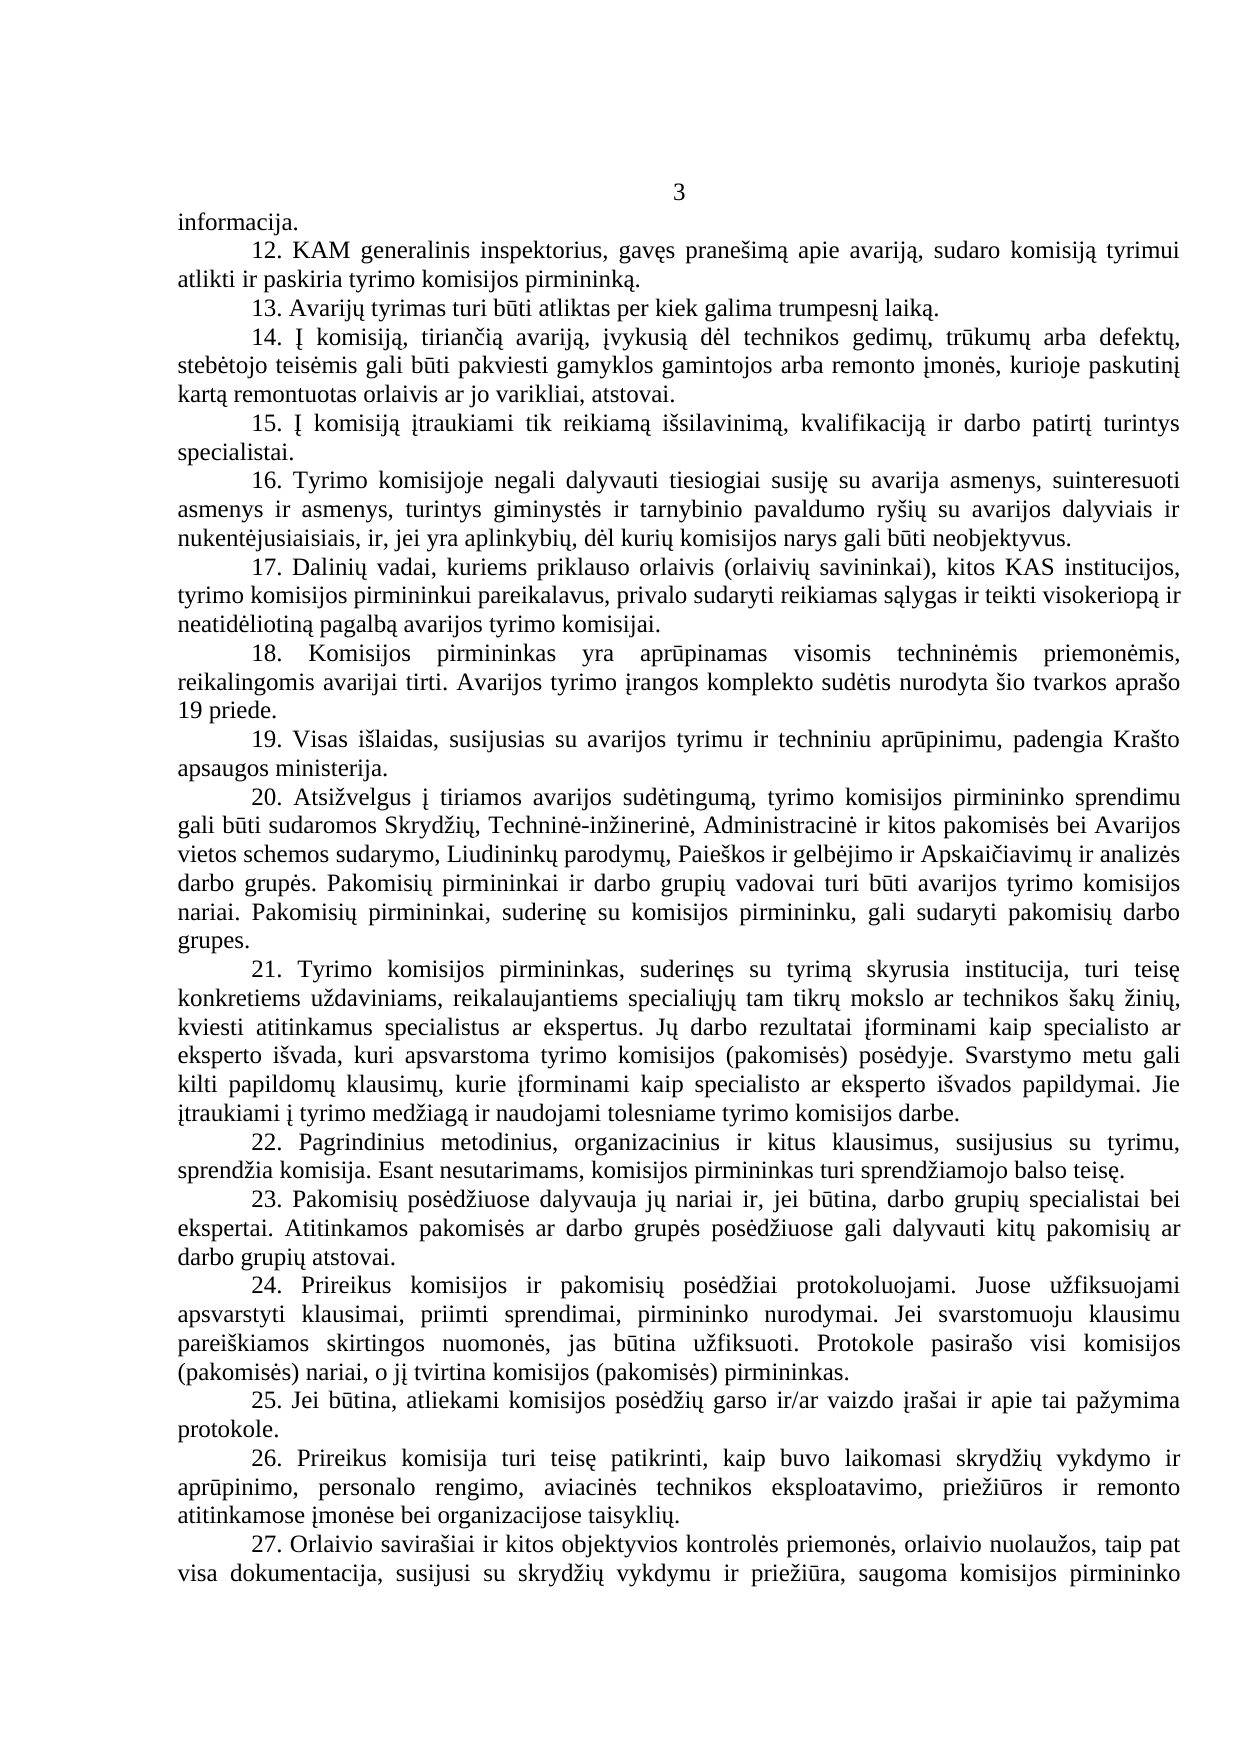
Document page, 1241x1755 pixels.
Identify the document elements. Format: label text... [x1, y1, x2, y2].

text 27. Orlaivio savirašiai ir kitos objektyvios kontrolės priemonės, orlaivio nuolaužos, taip pat visa dokumentacija, susijusi su skrydžių vykdymu ir priežiūra, saugoma komisijos pirmininko [177, 1529, 1181, 1587]
text informacija. [177, 207, 1181, 235]
text 15. Į komisiją įtraukiami tik reikiamą išsilavinimą, kvalifikaciją ir darbo patirtį turintys specialistai. [177, 408, 1181, 465]
text 16. Tyrimo komisijoje negali dalyvauti tiesiogiai susiję su avarija asmenys, suinteresuoti asmenys ir asmenys, turintys giminystės ir tarnybinio pavaldumo ryšių su avarijos dalyviais ir nukentėjusiaisiais, ir, jei yra aplinkybių, dėl kurių komisijos narys gali būti neobjektyvus. [177, 465, 1181, 552]
text 24. Prireikus komisijos ir pakomisių posėdžiai protokoluojami. Juose užfiksuojami apsvarstyti klausimai, priimti sprendimai, pirmininko nurodymai. Jei svarstomuoju klausimu pareiškiamos skirtingos nuomonės, jas būtina užfiksuoti. Protokole pasirašo visi komisijos (pakomisės) nariai, o jį tvirtina komisijos (pakomisės) pirmininkas. [177, 1270, 1181, 1385]
text 23. Pakomisių posėdžiuose dalyvauja jų nariai ir, jei būtina, darbo grupių specialistai bei ekspertai. Atitinkamos pakomisės ar darbo grupės posėdžiuose gali dalyvauti kitų pakomisių ar darbo grupių atstovai. [177, 1184, 1181, 1270]
text 20. Atsižvelgus į tiriamos avarijos sudėtingumą, tyrimo komisijos pirmininko sprendimu gali būti sudaromos Skrydžių, Techninė-inžinerinė, Administracinė ir kitos pakomisės bei Avarijos vietos schemos sudarymo, Liudininkų parodymų, Paieškos ir gelbėjimo ir Apskaičiavimų ir analizės darbo grupės. Pakomisių pirmininkai ir darbo grupių vadovai turi būti avarijos tyrimo komisijos nariai. Pakomisių pirmininkai, suderinę su komisijos pirmininku, gali sudaryti pakomisių darbo grupes. [177, 782, 1181, 954]
text 18. Komisijos pirmininkas yra aprūpinamas visomis techninėmis priemonėmis, reikalingomis avarijai tirti. Avarijos tyrimo įrangos komplekto sudėtis nurodyta šio tvarkos aprašo 19 priede. [177, 638, 1181, 724]
text 17. Dalinių vadai, kuriems priklauso orlaivis (orlaivių savininkai), kitos KAS institucijos, tyrimo komisijos pirmininkui pareikalavus, privalo sudaryti reikiamas sąlygas ir teikti visokeriopą ir neatidėliotiną pagalbą avarijos tyrimo komisijai. [177, 552, 1181, 638]
text 12. KAM generalinis inspektorius, gavęs pranešimą apie avariją, sudaro komisiją tyrimui atlikti ir paskiria tyrimo komisijos pirmininką. [177, 235, 1181, 293]
text 21. Tyrimo komisijos pirmininkas, suderinęs su tyrimą skyrusia institucija, turi teisę konkretiems uždaviniams, reikalaujantiems specialiųjų tam tikrų mokslo ar technikos šakų žinių, kviesti atitinkamus specialistus ar ekspertus. Jų darbo rezultatai įforminami kaip specialisto ar eksperto išvada, kuri apsvarstoma tyrimo komisijos (pakomisės) posėdyje. Svarstymo metu gali kilti papildomų klausimų, kurie įforminami kaip specialisto ar eksperto išvados papildymai. Jie įtraukiami į tyrimo medžiagą ir naudojami tolesniame tyrimo komisijos darbe. [177, 954, 1181, 1127]
text 19. Visas išlaidas, susijusias su avarijos tyrimu ir techniniu aprūpinimu, padengia Krašto apsaugos ministerija. [177, 724, 1181, 782]
text 25. Jei būtina, atliekami komisijos posėdžių garso ir/ar vaizdo įrašai ir apie tai pažymima protokole. [177, 1385, 1181, 1443]
text 13. Avarijų tyrimas turi būti atliktas per kiek galima trumpesnį laiką. [177, 293, 1181, 322]
text 14. Į komisiją, tiriančią avariją, įvykusią dėl technikos gedimų, trūkumų arba defektų, stebėtojo teisėmis gali būti pakviesti gamyklos gamintojos arba remonto įmonės, kurioje paskutinį kartą remontuotas orlaivis ar jo varikliai, atstovai. [177, 322, 1181, 408]
text 22. Pagrindinius metodinius, organizacinius ir kitus klausimus, susijusius su tyrimu, sprendžia komisija. Esant nesutarimams, komisijos pirmininkas turi sprendžiamojo balso teisę. [177, 1127, 1181, 1184]
text 26. Prireikus komisija turi teisę patikrinti, kaip buvo laikomasi skrydžių vykdymo ir aprūpinimo, personalo rengimo, aviacinės technikos eksploatavimo, priežiūros ir remonto atitinkamose įmonėse bei organizacijose taisyklių. [177, 1443, 1181, 1529]
